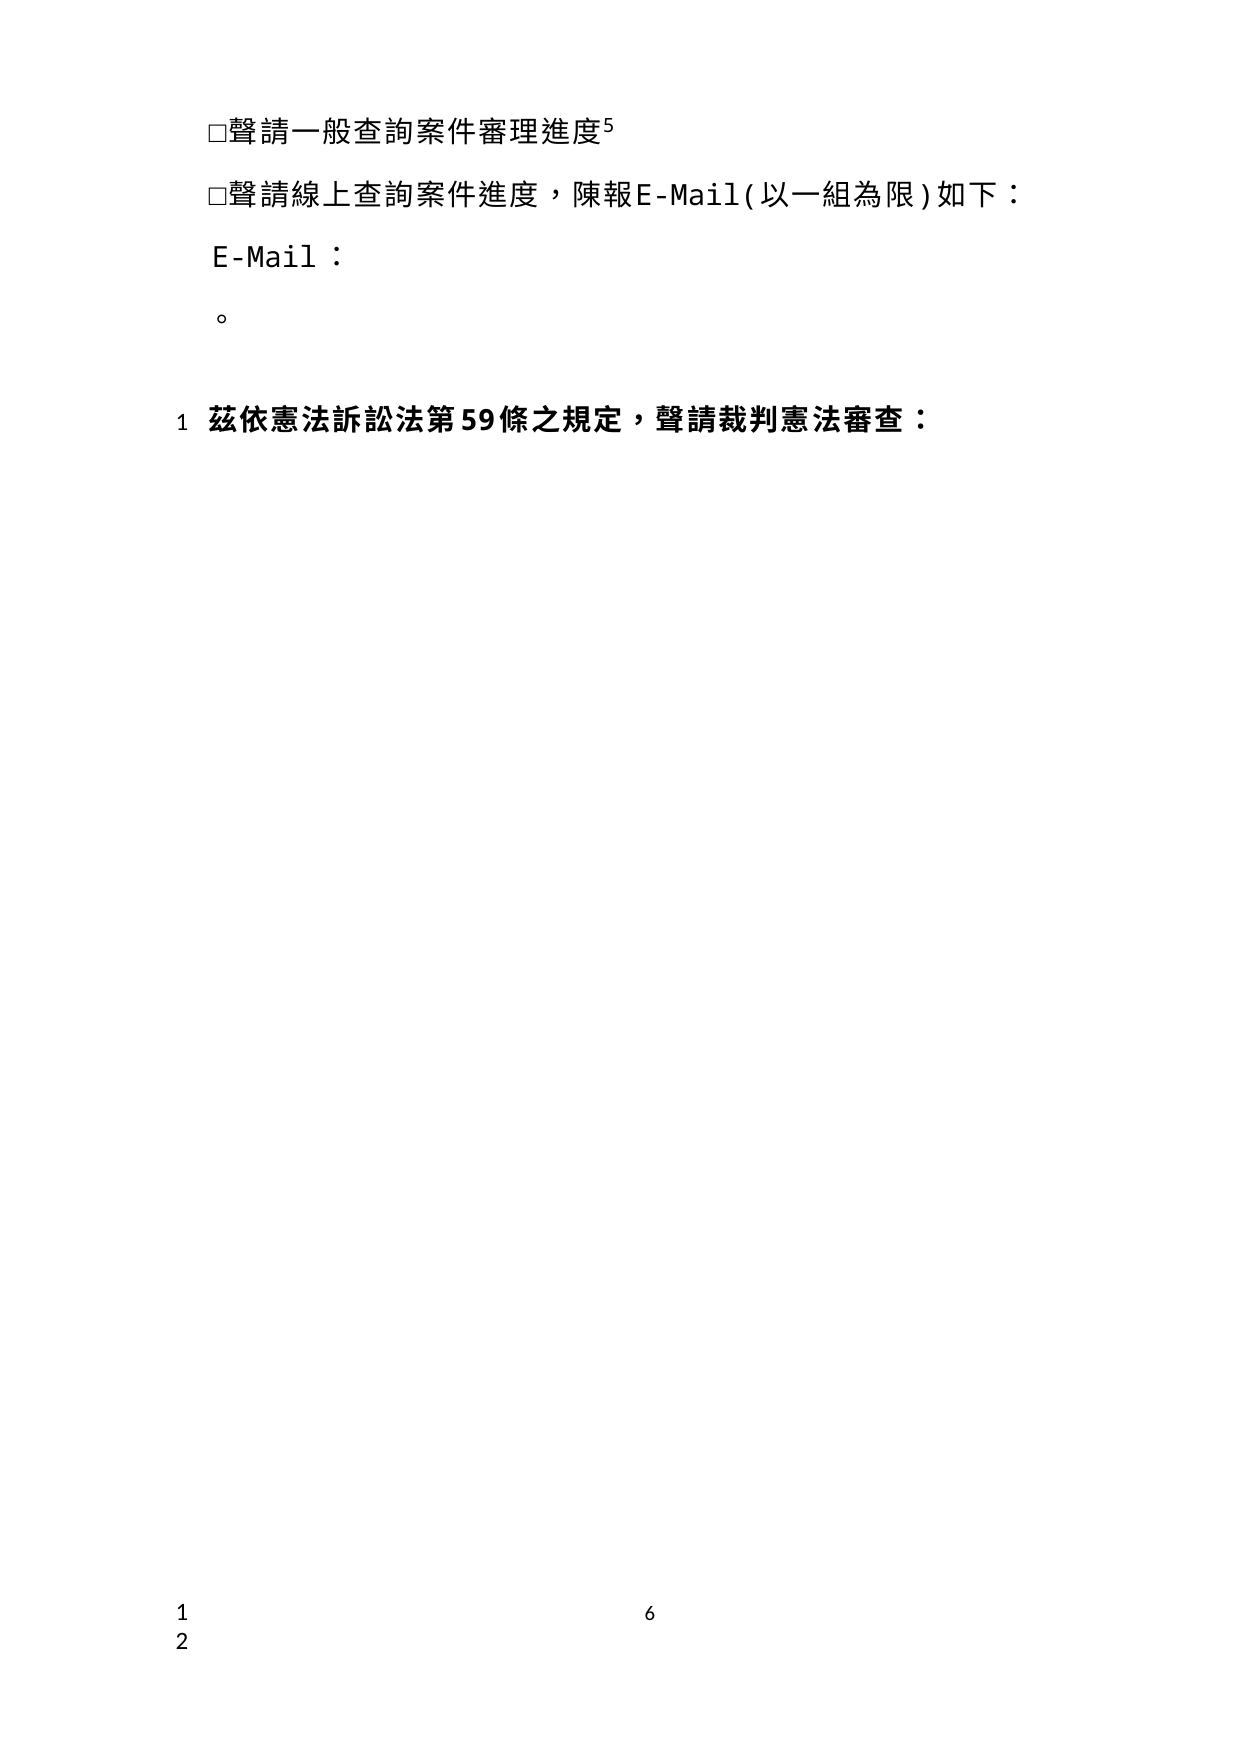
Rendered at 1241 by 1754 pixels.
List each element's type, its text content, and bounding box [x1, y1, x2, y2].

text E-Mail： 。 [207, 214, 1092, 339]
text 茲依憲法訴訟法第59條之規定，聲請裁判憲法審查： [207, 376, 1092, 439]
text □聲請一般查詢案件審理進度 [207, 89, 1092, 151]
text □聲請線上查詢案件進度，陳報E-Mail(以一組為限)如下： [207, 151, 1092, 214]
